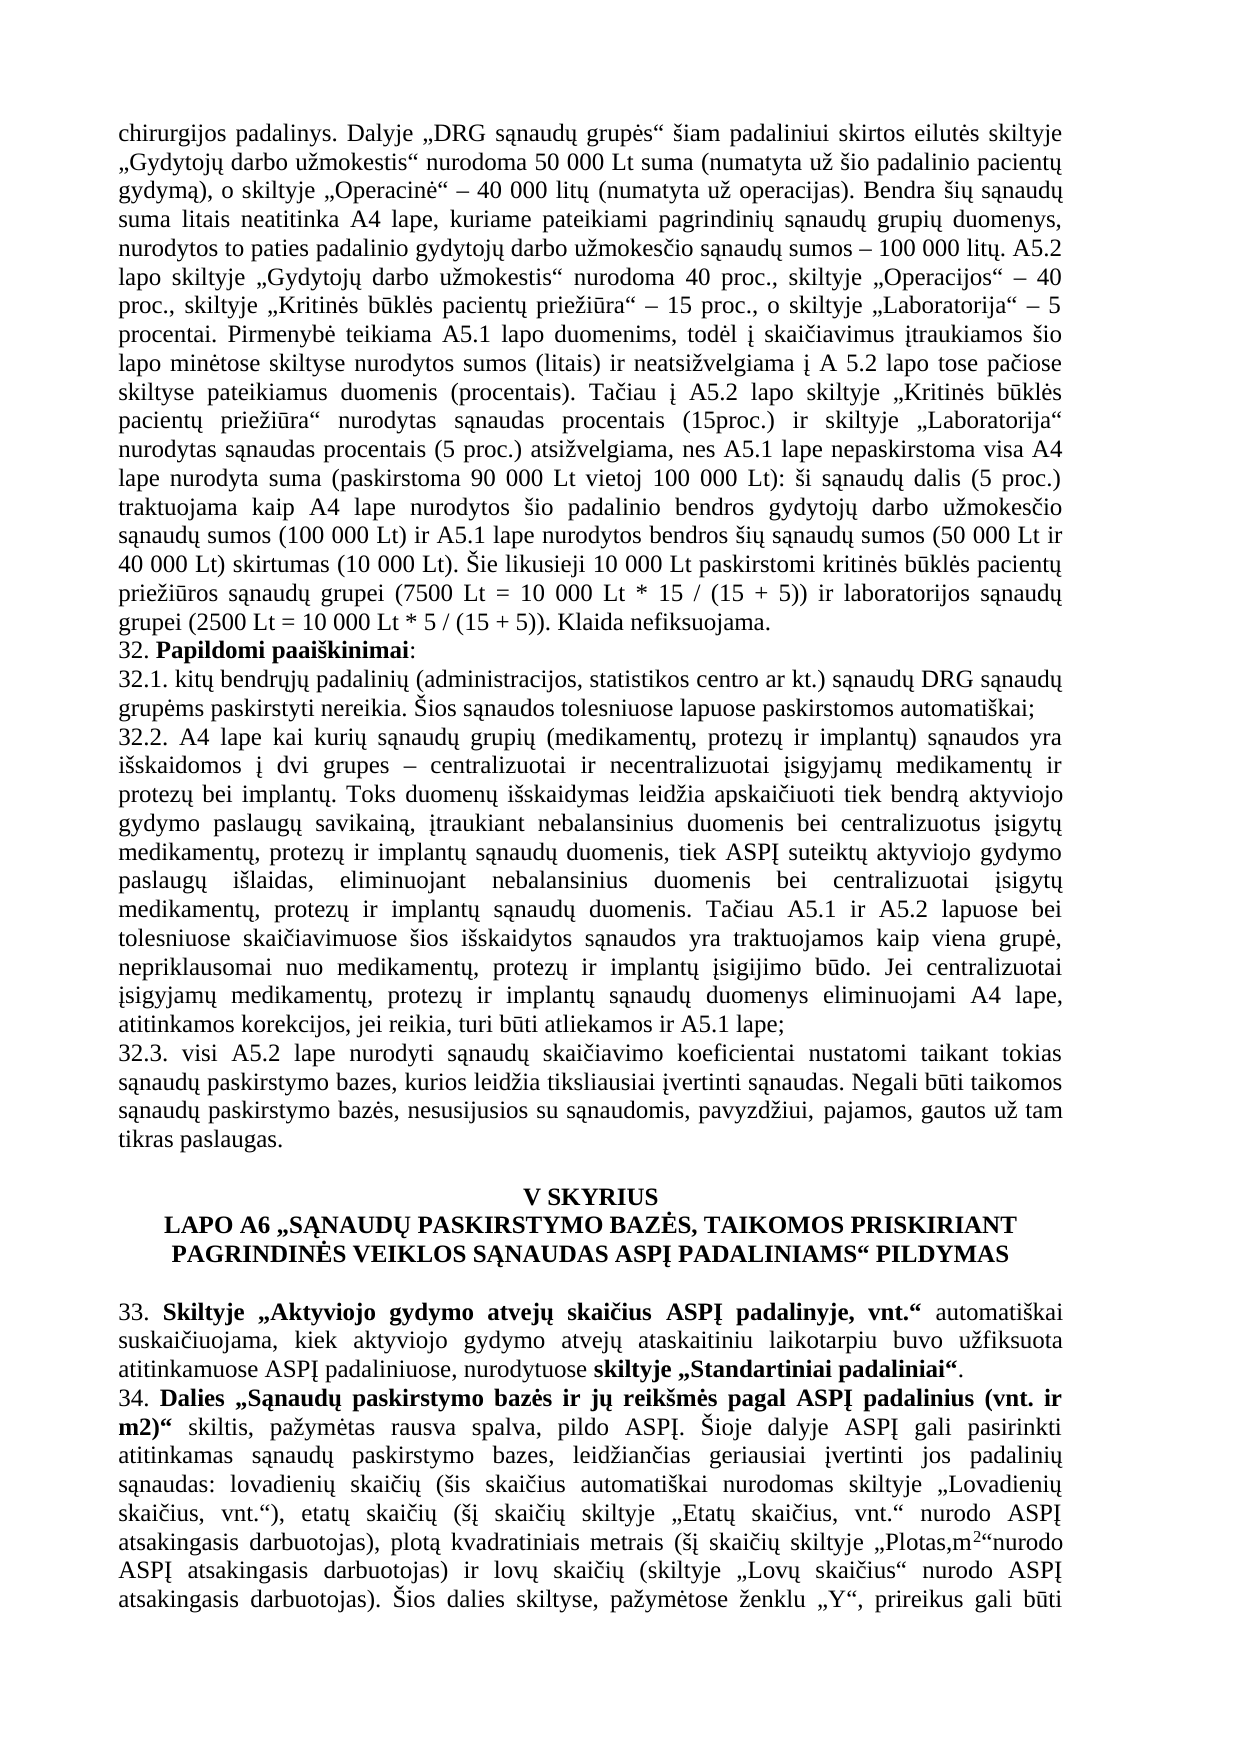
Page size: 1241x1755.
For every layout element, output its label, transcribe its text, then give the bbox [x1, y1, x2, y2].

text 34. Dalies „Sąnaudų paskirstymo bazės ir jų reikšmės pagal ASPĮ padalinius (vnt. ir m2)“ skiltis, pažymėtas rausva spalva, pildo ASPĮ. Šioje dalyje ASPĮ gali pasirinkti atitinkamas sąnaudų paskirstymo bazes, leidžiančias geriausiai įvertinti jos padalinių sąnaudas: lovadienių skaičių (šis skaičius automatiškai nurodomas skiltyje „Lovadienių skaičius, vnt.“), etatų skaičių (šį skaičių skiltyje „Etatų skaičius, vnt.“ nurodo ASPĮ atsakingasis darbuotojas), plotą kvadratiniais metrais (šį skaičių skiltyje „Plotas,m2“nurodo ASPĮ atsakingasis darbuotojas) ir lovų skaičių (skiltyje „Lovų skaičius“ nurodo ASPĮ atsakingasis darbuotojas). Šios dalies skiltyse, pažymėtose ženklu „Y“, prireikus gali būti [118, 1383, 1063, 1613]
text 32.3. visi A5.2 lape nurodyti sąnaudų skaičiavimo koeficientai nustatomi taikant tokias sąnaudų paskirstymo bazes, kurios leidžia tiksliausiai įvertinti sąnaudas. Negali būti taikomos sąnaudų paskirstymo bazės, nesusijusios su sąnaudomis, pavyzdžiui, pajamos, gautos už tam tikras paslaugas. [118, 1038, 1063, 1153]
text 32. Papildomi paaiškinimai: [118, 636, 1063, 664]
text V SKYRIUS [118, 1182, 1063, 1211]
text 32.1. kitų bendrųjų padalinių (administracijos, statistikos centro ar kt.) sąnaudų DRG sąnaudų grupėms paskirstyti nereikia. Šios sąnaudos tolesniuose lapuose paskirstomos automatiškai; [118, 664, 1063, 722]
text 33. Skiltyje „Aktyviojo gydymo atvejų skaičius ASPĮ padalinyje, vnt.“ automatiškai suskaičiuojama, kiek aktyviojo gydymo atvejų ataskaitiniu laikotarpiu buvo užfiksuota atitinkamuose ASPĮ padaliniuose, nurodytuose skiltyje „Standartiniai padaliniai“. [118, 1297, 1063, 1383]
text LAPO A6 „SĄNAUDŲ PASKIRSTYMO BAZĖS, TAIKOMOS PRISKIRIANT PAGRINDINĖS VEIKLOS SĄNAUDAS ASPĮ PADALINIAMS“ PILDYMAS [118, 1211, 1063, 1268]
text chirurgijos padalinys. Dalyje „DRG sąnaudų grupės“ šiam padaliniui skirtos eilutės skiltyje „Gydytojų darbo užmokestis“ nurodoma 50 000 Lt suma (numatyta už šio padalinio pacientų gydymą), o skiltyje „Operacinė“ – 40 000 litų (numatyta už operacijas). Bendra šių sąnaudų suma litais neatitinka A4 lape, kuriame pateikiami pagrindinių sąnaudų grupių duomenys, nurodytos to paties padalinio gydytojų darbo užmokesčio sąnaudų sumos – 100 000 litų. A5.2 lapo skiltyje „Gydytojų darbo užmokestis“ nurodoma 40 proc., skiltyje „Operacijos“ – 40 proc., skiltyje „Kritinės būklės pacientų priežiūra“ – 15 proc., o skiltyje „Laboratorija“ – 5 procentai. Pirmenybė teikiama A5.1 lapo duomenims, todėl į skaičiavimus įtraukiamos šio lapo minėtose skiltyse nurodytos sumos (litais) ir neatsižvelgiama į A 5.2 lapo tose pačiose skiltyse pateikiamus duomenis (procentais). Tačiau į A5.2 lapo skiltyje „Kritinės būklės pacientų priežiūra“ nurodytas sąnaudas procentais (15proc.) ir skiltyje „Laboratorija“ nurodytas sąnaudas procentais (5 proc.) atsižvelgiama, nes A5.1 lape nepaskirstoma visa A4 lape nurodyta suma (paskirstoma 90 000 Lt vietoj 100 000 Lt): ši sąnaudų dalis (5 proc.) traktuojama kaip A4 lape nurodytos šio padalinio bendros gydytojų darbo užmokesčio sąnaudų sumos (100 000 Lt) ir A5.1 lape nurodytos bendros šių sąnaudų sumos (50 000 Lt ir 40 000 Lt) skirtumas (10 000 Lt). Šie likusieji 10 000 Lt paskirstomi kritinės būklės pacientų priežiūros sąnaudų grupei (7500 Lt = 10 000 Lt * 15 / (15 + 5)) ir laboratorijos sąnaudų grupei (2500 Lt = 10 000 Lt * 5 / (15 + 5)). Klaida nefiksuojama. [118, 118, 1063, 636]
text 32.2. A4 lape kai kurių sąnaudų grupių (medikamentų, protezų ir implantų) sąnaudos yra išskaidomos į dvi grupes – centralizuotai ir necentralizuotai įsigyjamų medikamentų ir protezų bei implantų. Toks duomenų išskaidymas leidžia apskaičiuoti tiek bendrą aktyviojo gydymo paslaugų savikainą, įtraukiant nebalansinius duomenis bei centralizuotus įsigytų medikamentų, protezų ir implantų sąnaudų duomenis, tiek ASPĮ suteiktų aktyviojo gydymo paslaugų išlaidas, eliminuojant nebalansinius duomenis bei centralizuotai įsigytų medikamentų, protezų ir implantų sąnaudų duomenis. Tačiau A5.1 ir A5.2 lapuose bei tolesniuose skaičiavimuose šios išskaidytos sąnaudos yra traktuojamos kaip viena grupė, nepriklausomai nuo medikamentų, protezų ir implantų įsigijimo būdo. Jei centralizuotai įsigyjamų medikamentų, protezų ir implantų sąnaudų duomenys eliminuojami A4 lape, atitinkamos korekcijos, jei reikia, turi būti atliekamos ir A5.1 lape; [118, 722, 1063, 1038]
